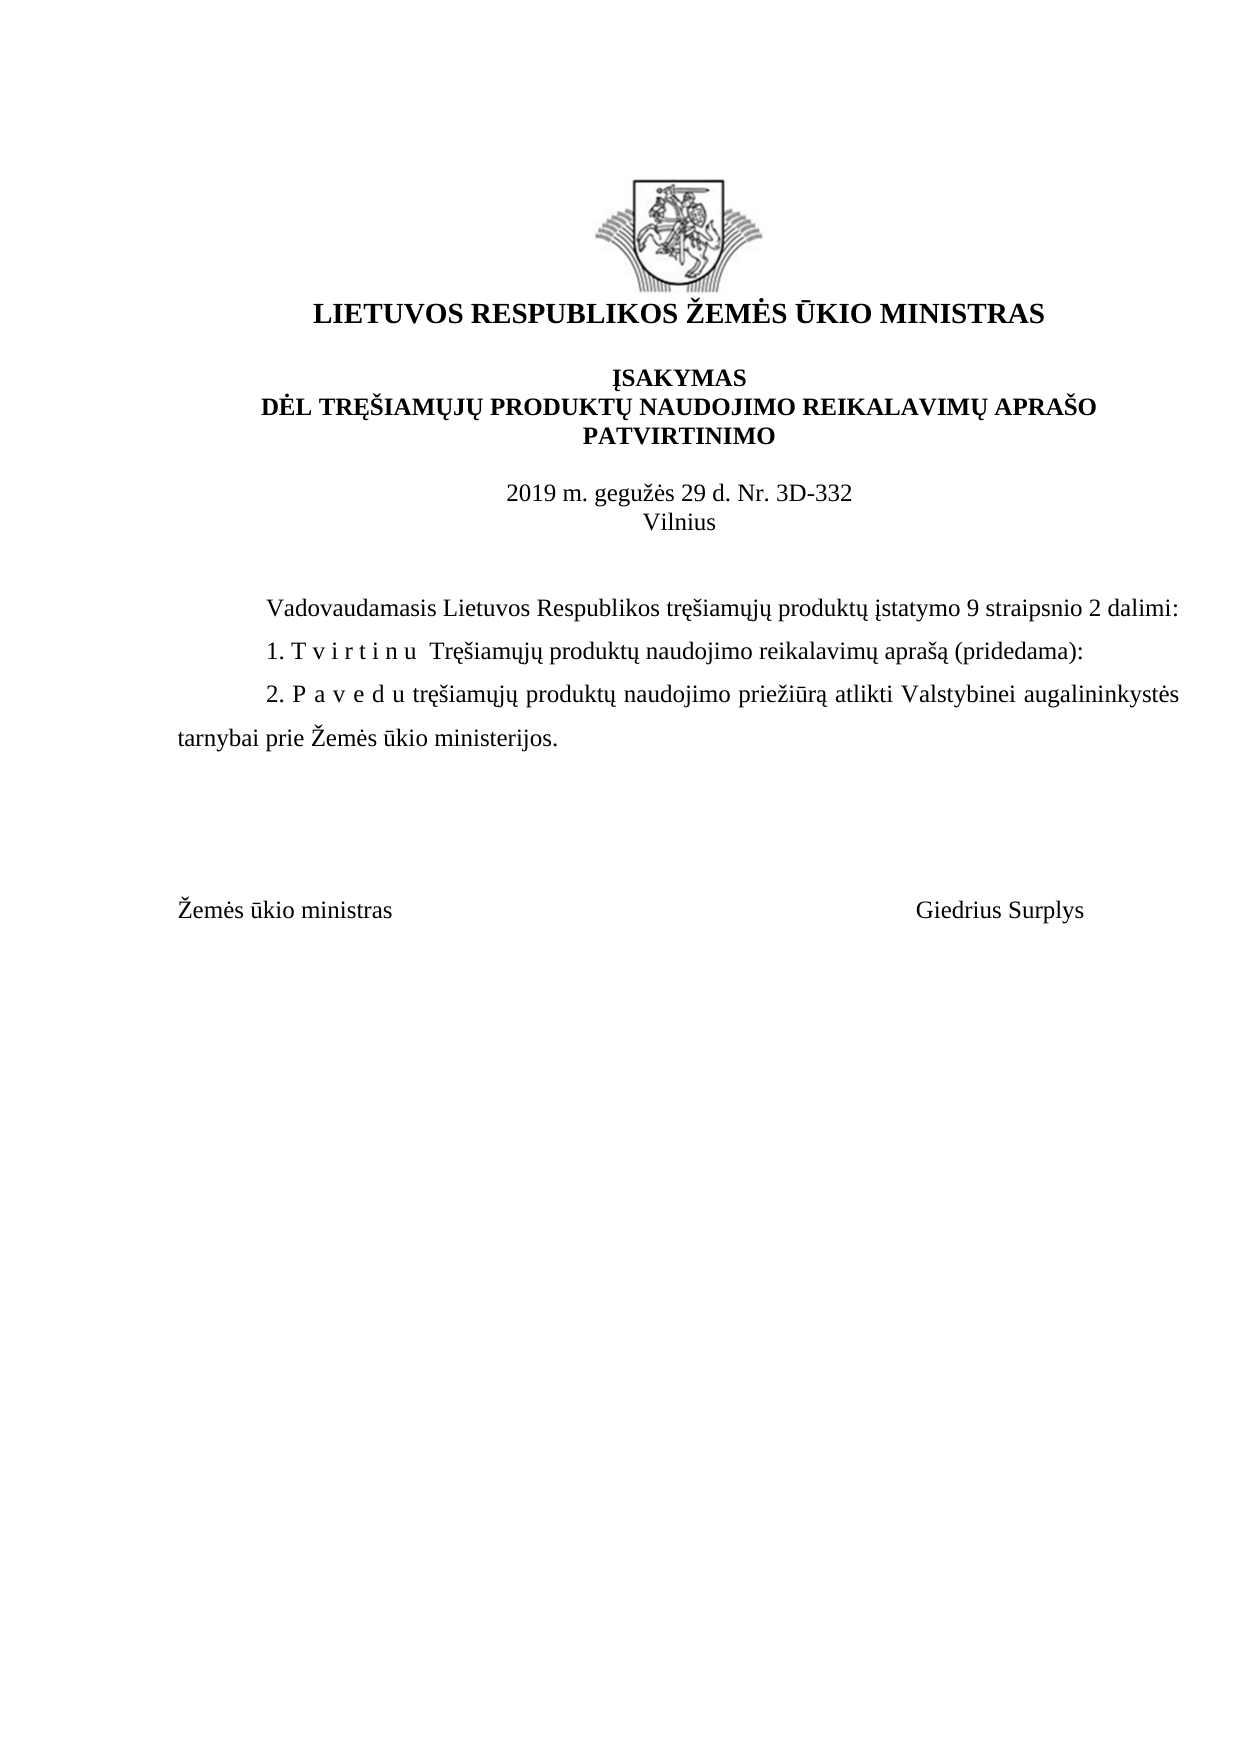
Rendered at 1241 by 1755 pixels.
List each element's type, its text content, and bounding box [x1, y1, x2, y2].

text 2. P a v e d u tręšiamųjų produktų naudojimo priežiūrą atlikti Valstybinei augalininkystės tarnybai prie Žemės ūkio ministerijos. [177, 679, 1181, 751]
text ĮSAKYMAS [177, 363, 1181, 392]
text Vadovaudamasis Lietuvos Respublikos tręšiamųjų produktų įstatymo 9 straipsnio 2 dalimi: [177, 593, 1181, 622]
text 2019 m. gegužės 29 d. Nr. 3D-332 [177, 478, 1181, 507]
text Žemės ūkio ministras Giedrius Surplys [177, 895, 1181, 924]
text 1. T virtinu Tręšiamųjų produktų naudojimo reikalavimų aprašą (pridedama): [177, 636, 1181, 665]
text Vilnius [177, 507, 1181, 536]
text LIETUVOS RESPUBLIKOS ŽEMĖS ŪKIO MINISTRAS [177, 296, 1181, 330]
text DĖL TRĘŠIAMŲJŲ PRODUKTŲ NAUDOJIMO REIKALAVIMŲ APRAŠO PATVIRTINIMO [177, 392, 1181, 449]
